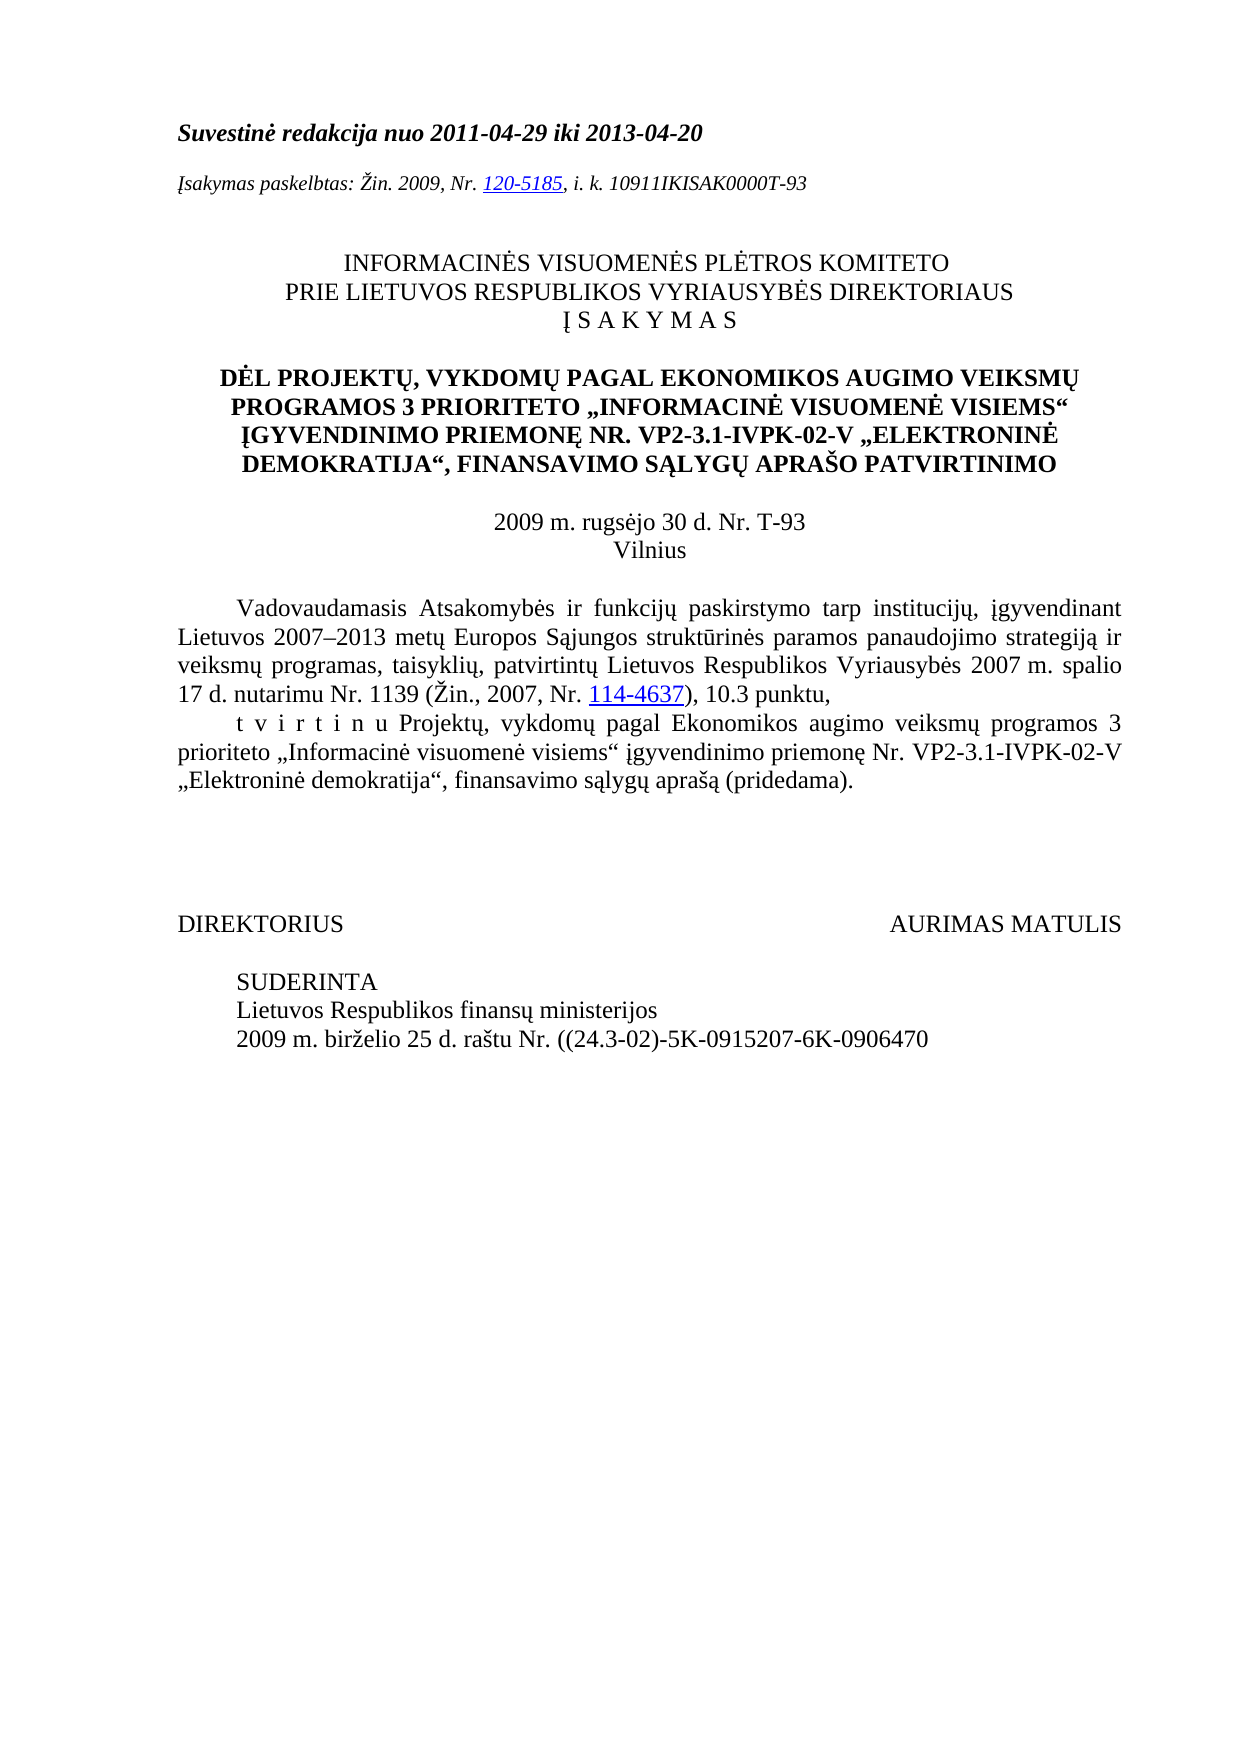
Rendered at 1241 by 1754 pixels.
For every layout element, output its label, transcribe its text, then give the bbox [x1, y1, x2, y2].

text Lietuvos Respublikos finansų ministerijos [177, 995, 1122, 1024]
text t v i r t i n u Projektų, vykdomų pagal Ekonomikos augimo veiksmų programos 3 prioriteto „Informacinė visuomenė visiems“ įgyvendinimo priemonę Nr. VP2-3.1-IVPK-02-V „Elektroninė demokratija“, finansavimo sąlygų aprašą (pridedama). [177, 708, 1122, 794]
text SUDERINTA [177, 967, 1122, 995]
text PRIE LIETUVOS RESPUBLIKOS VYRIAUSYBĖS DIREKTORIAUS [177, 277, 1122, 305]
text Direktorius Aurimas Matulis [177, 909, 1122, 938]
text INFORMACINĖS VISUOMENĖS PLĖTROS KOMITETO [177, 248, 1122, 277]
text Vadovaudamasis Atsakomybės ir funkcijų paskirstymo tarp institucijų, įgyvendinant Lietuvos 2007–2013 metų Europos Sąjungos struktūrinės paramos panaudojimo strategiją ir veiksmų programas, taisyklių, patvirtintų Lietuvos Respublikos Vyriausybės 2007 m. spalio 17 d. nutarimu Nr. 1139 (Žin., 2007, Nr. 114-4637), 10.3 punktu, [177, 593, 1122, 708]
text 2009 m. birželio 25 d. raštu Nr. ((24.3-02)-5K-0915207-6K-0906470 [177, 1024, 1122, 1053]
text Įsakymas paskelbtas: Žin. 2009, Nr. 120-5185, i. k. 10911IKISAK0000T-93 [177, 171, 1122, 195]
text Į S A K Y M A S [177, 305, 1122, 334]
text Dėl Projektų, vykdomų pagal Ekonomikos augimo veiksmų programos 3 prioriteto „Informacinė visuomenė visiems“ įgyvendinimo priemonę Nr. VP2-3.1-IVPK-02-V „ELEKTRONINĖ DEMOKRATIJA“, finansavimo sąlygų aprašo patvirtinimo [177, 363, 1122, 478]
text Vilnius [177, 535, 1122, 564]
text Suvestinė redakcija nuo 2011-04-29 iki 2013-04-20 [177, 118, 1122, 147]
text 2009 m. rugsėjo 30 d. Nr. T-93 [177, 507, 1122, 535]
